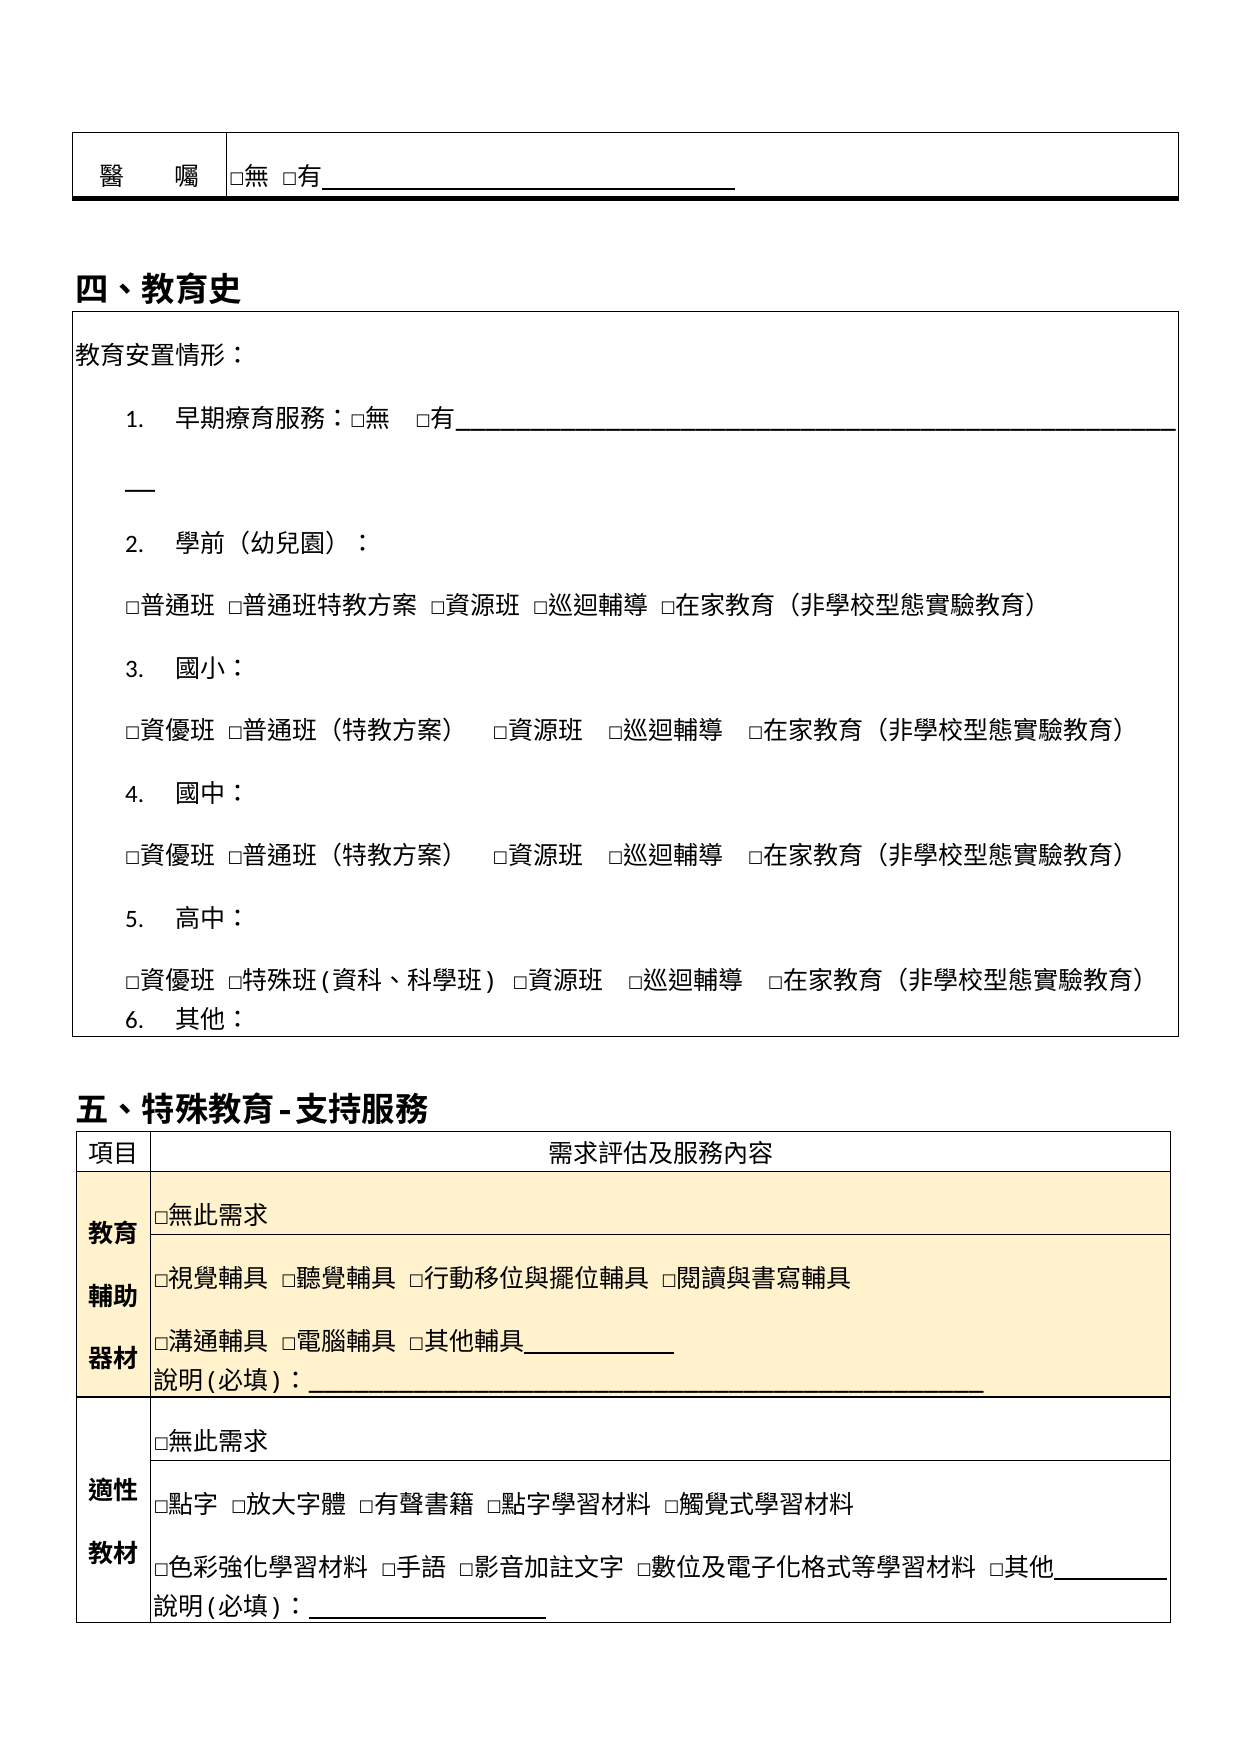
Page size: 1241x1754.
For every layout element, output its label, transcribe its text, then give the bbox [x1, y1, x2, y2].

table_header 項目 [77, 1132, 150, 1171]
text 五、特殊教育-支持服務 [75, 1082, 1165, 1131]
table_cell ☐無 ☐有 [227, 133, 1178, 196]
table_cell ☐視覺輔具 ☐聽覺輔具 ☐行動移位與擺位輔具 ☐閱讀與書寫輔具 ☐溝通輔具 ☐電腦輔具 ☐其他輔具 說明(必填)：_____________________________________________ [151, 1235, 1170, 1396]
table_cell ☐無此需求 [151, 1398, 1170, 1460]
text 四、教育史 [75, 263, 1165, 311]
table_cell 教育輔助器材 [77, 1172, 150, 1396]
table_cell 醫 囑 [73, 133, 226, 196]
table_header 需求評估及服務內容 [151, 1132, 1170, 1171]
table_header 教育安置情形： 早期療育服務：☐無 ☐有__________________________________________________ 學前（幼兒園）： ☐普通班 ☐普通班特教方案 ☐資源班 ☐巡迴輔導 ☐在家教育（非學校型態實驗教育） 國小： ☐資優班 ☐普通班（特教方案） ☐資源班 ☐巡迴輔導 ☐在家教育（非學校型態實驗教育） 國中： ☐資優班 ☐普通班（特教方案） ☐資源班 ☐巡迴輔導 ☐在家教育（非學校型態實驗教育） 高中： ☐資優班 ☐特殊班(資科、科學班) ☐資源班 ☐巡迴輔導 ☐在家教育（非學校型態實驗教育） 其他： [73, 312, 1178, 1036]
table_cell ☐點字 ☐放大字體 ☐有聲書籍 ☐點字學習材料 ☐觸覺式學習材料 ☐色彩強化學習材料 ☐手語 ☐影音加註文字 ☐數位及電子化格式等學習材料 ☐其他 說明(必填)： [151, 1461, 1170, 1622]
table_cell 適性教材 [77, 1398, 150, 1622]
table_cell ☐無此需求 [151, 1172, 1170, 1234]
